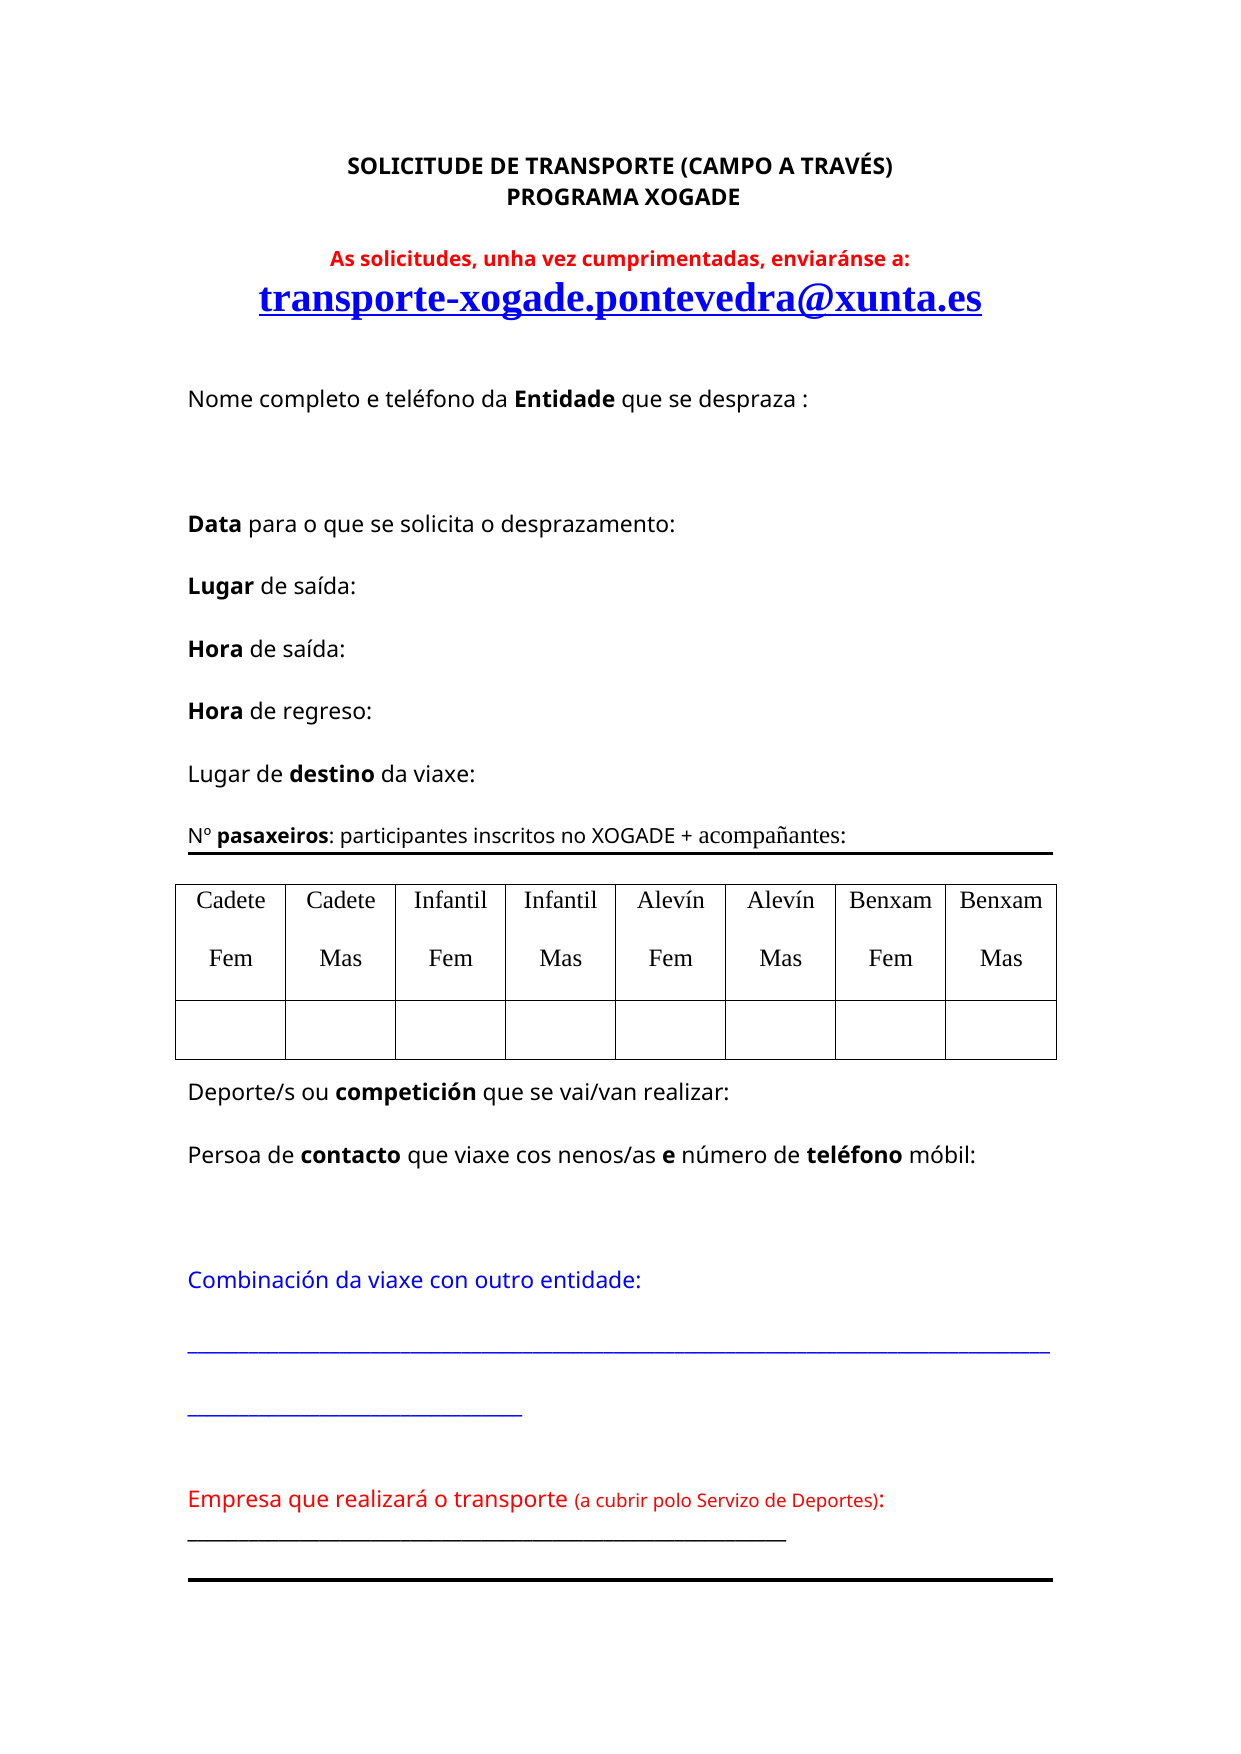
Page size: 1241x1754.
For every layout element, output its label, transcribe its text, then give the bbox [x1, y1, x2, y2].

table_cell [836, 1001, 945, 1059]
text As solicitudes, unha vez cumprimentadas, enviaránse a: [187, 244, 1053, 272]
table_header Benxam Fem [836, 885, 945, 1000]
text Persoa de contacto que viaxe cos nenos/as e número de teléfono móbil: [187, 1122, 1053, 1170]
text Lugar de saída: [187, 570, 1053, 601]
table_cell [726, 1001, 835, 1059]
table_cell [176, 1001, 285, 1059]
text PROGRAMA XOGADE [187, 181, 1053, 212]
text Lugar de destino da viaxe: [187, 758, 1053, 789]
table_cell [286, 1001, 395, 1059]
table_cell [506, 1001, 615, 1059]
table_header Infantil Mas [506, 885, 615, 1000]
table_header Infantil Fem [396, 885, 505, 1000]
text Data para o que se solicita o desprazamento: [187, 508, 1053, 539]
table_cell [946, 1001, 1056, 1059]
table_header AlevínMas [726, 885, 835, 1000]
text ___________________________________________________________ [187, 1514, 1053, 1545]
table_header Cadete Fem [176, 885, 285, 1000]
text ______________________________________________________________________________________________________________________ [187, 1310, 1053, 1420]
table_header Alevín Fem [616, 885, 725, 1000]
table_header BenxamMas [946, 885, 1056, 1000]
text Combinación da viaxe con outro entidade: [187, 1247, 1053, 1295]
text Nº pasaxeiros: participantes inscritos no XOGADE + acompañantes: [187, 820, 1053, 855]
text transporte-xogade.pontevedra@xunta.es [187, 272, 1053, 320]
table_cell [616, 1001, 725, 1059]
table_header Cadete Mas [286, 885, 395, 1000]
table_cell [396, 1001, 505, 1059]
text Hora de saída: [187, 633, 1053, 664]
text Hora de regreso: [187, 695, 1053, 726]
text SOLICITUDE DE TRANSPORTE (CAMPO A TRAVÉS) [187, 150, 1053, 181]
text Nome completo e teléfono da Entidade que se despraza : [187, 383, 1053, 414]
text Deporte/s ou competición que se vai/van realizar: [187, 1060, 1053, 1108]
text Empresa que realizará o transporte (a cubrir polo Servizo de Deportes): [187, 1483, 1053, 1514]
